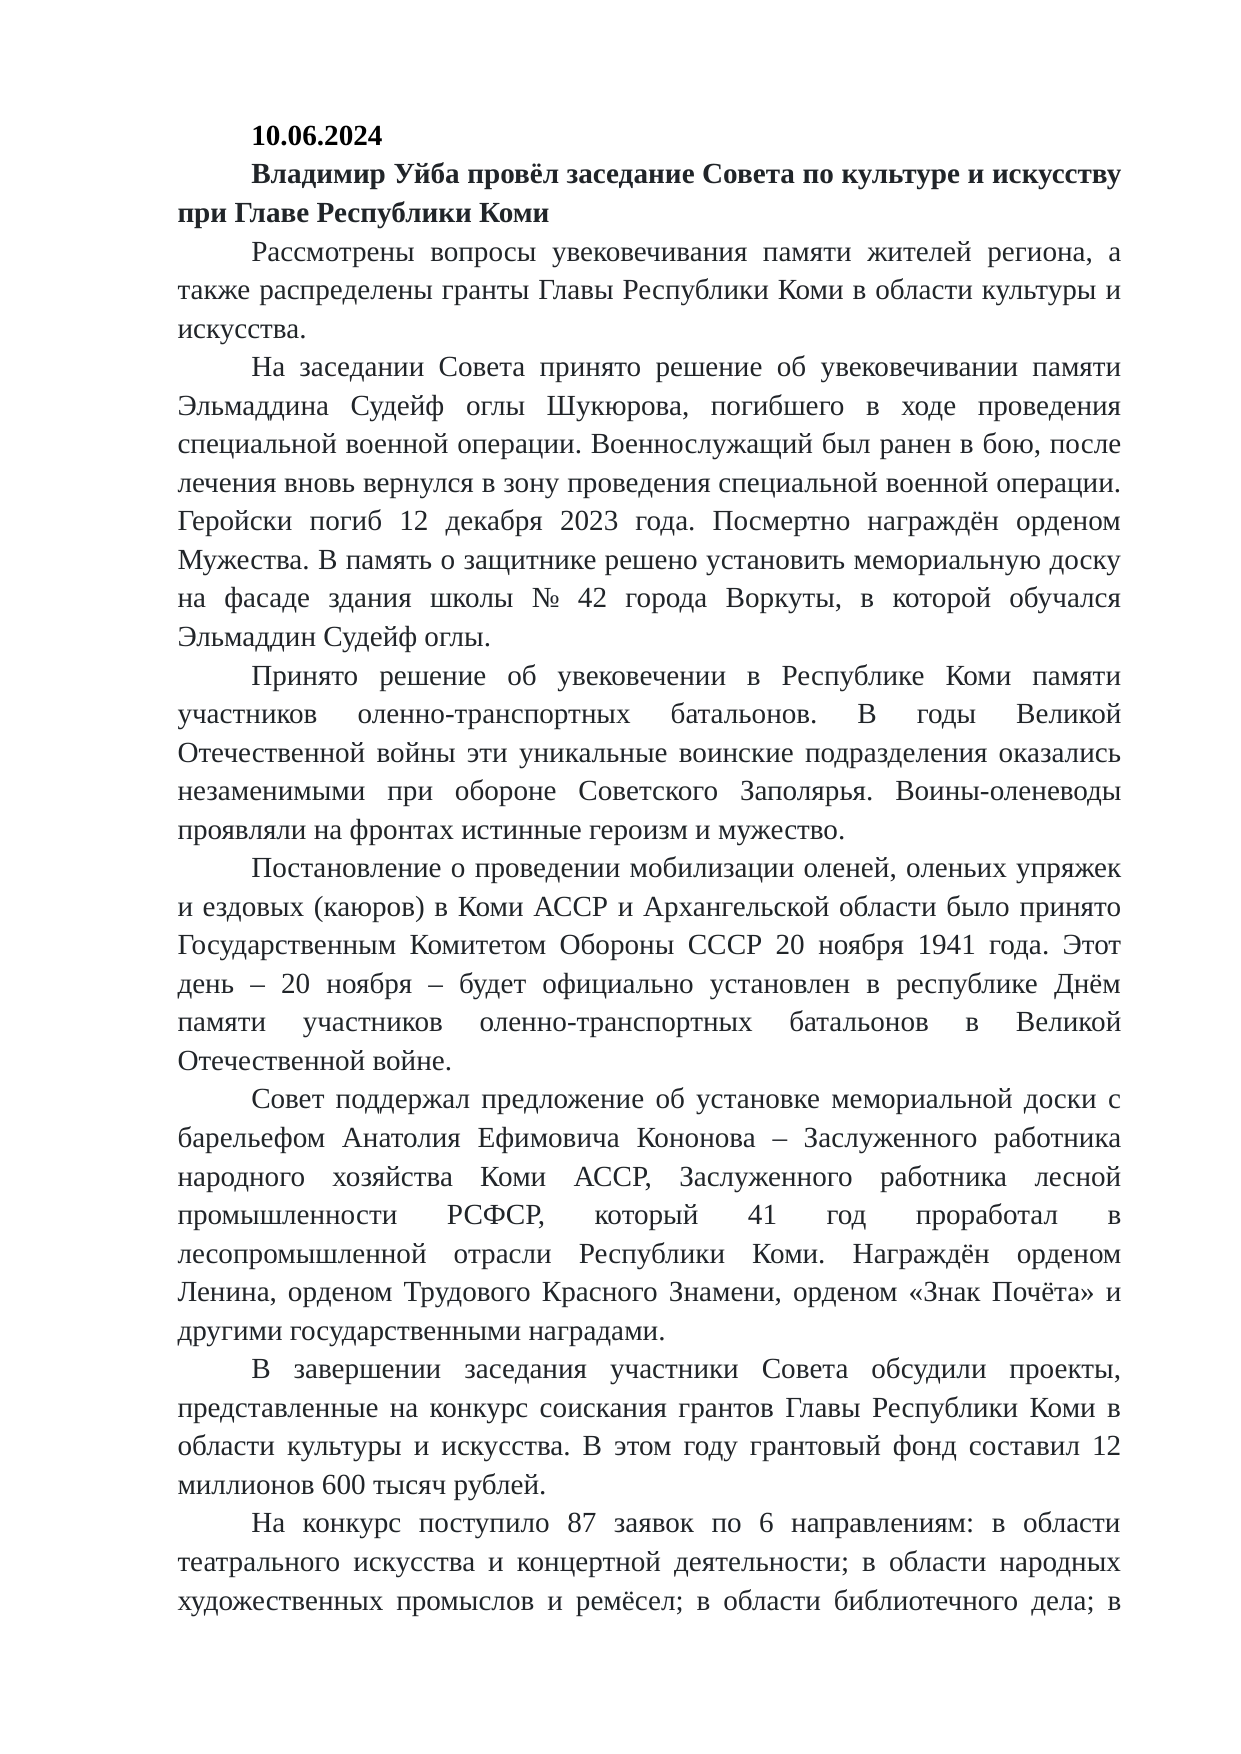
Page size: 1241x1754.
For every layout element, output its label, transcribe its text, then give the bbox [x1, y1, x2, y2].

text Рассмотрены вопросы увековечивания памяти жителей региона, а также распределены гранты Главы Республики Коми в области культуры и искусства. [177, 234, 1122, 344]
subtitle Владимир Уйба провёл заседание Совета по культуре и искусству при Главе Республики Коми [177, 157, 1122, 229]
text В завершении заседания участники Совета обсудили проекты, представленные на конкурс соискания грантов Главы Республики Коми в области культуры и искусства. В этом году грантовый фонд составил 12 миллионов 600 тысяч рублей. [177, 1351, 1122, 1501]
text Совет поддержал предложение об установке мемориальной доски с барельефом Анатолия Ефимовича Кононова – Заслуженного работника народного хозяйства Коми АССР, Заслуженного работника лесной промышленности РСФСР, который 41 год проработал в лесопромышленной отрасли Республики Коми. Награждён орденом Ленина, орденом Трудового Красного Знамени, орденом «Знак Почёта» и другими государственными наградами. [177, 1082, 1122, 1346]
text Постановление о проведении мобилизации оленей, оленьих упряжек и ездовых (каюров) в Коми АССР и Архангельской области было принято Государственным Комитетом Обороны СССР 20 ноября 1941 года. Этот день – 20 ноября – будет официально установлен в республике Днём памяти участников оленно-транспортных батальонов в Великой Отечественной войне. [177, 850, 1122, 1077]
text Принято решение об увековечении в Республике Коми памяти участников оленно-транспортных батальонов. В годы Великой Отечественной войны эти уникальные воинские подразделения оказались незаменимыми при обороне Советского Заполярья. Воины-оленеводы проявляли на фронтах истинные героизм и мужество. [177, 658, 1122, 845]
text На заседании Совета принято решение об увековечивании памяти Эльмаддина Судейф оглы Шукюрова, погибшего в ходе проведения специальной военной операции. Военнослужащий был ранен в бою, после лечения вновь вернулся в зону проведения специальной военной операции. Геройски погиб 12 декабря 2023 года. Посмертно награждён орденом Мужества. В память о защитнике решено установить мемориальную доску на фасаде здания школы № 42 города Воркуты, в которой обучался Эльмаддин Судейф оглы. [177, 349, 1122, 653]
text На конкурс поступило 87 заявок по 6 направлениям: в области театрального искусства и концертной деятельности; в области народных художественных промыслов и ремёсел; в области библиотечного дела; в [177, 1506, 1122, 1616]
text 10.06.2024 [177, 118, 1122, 152]
